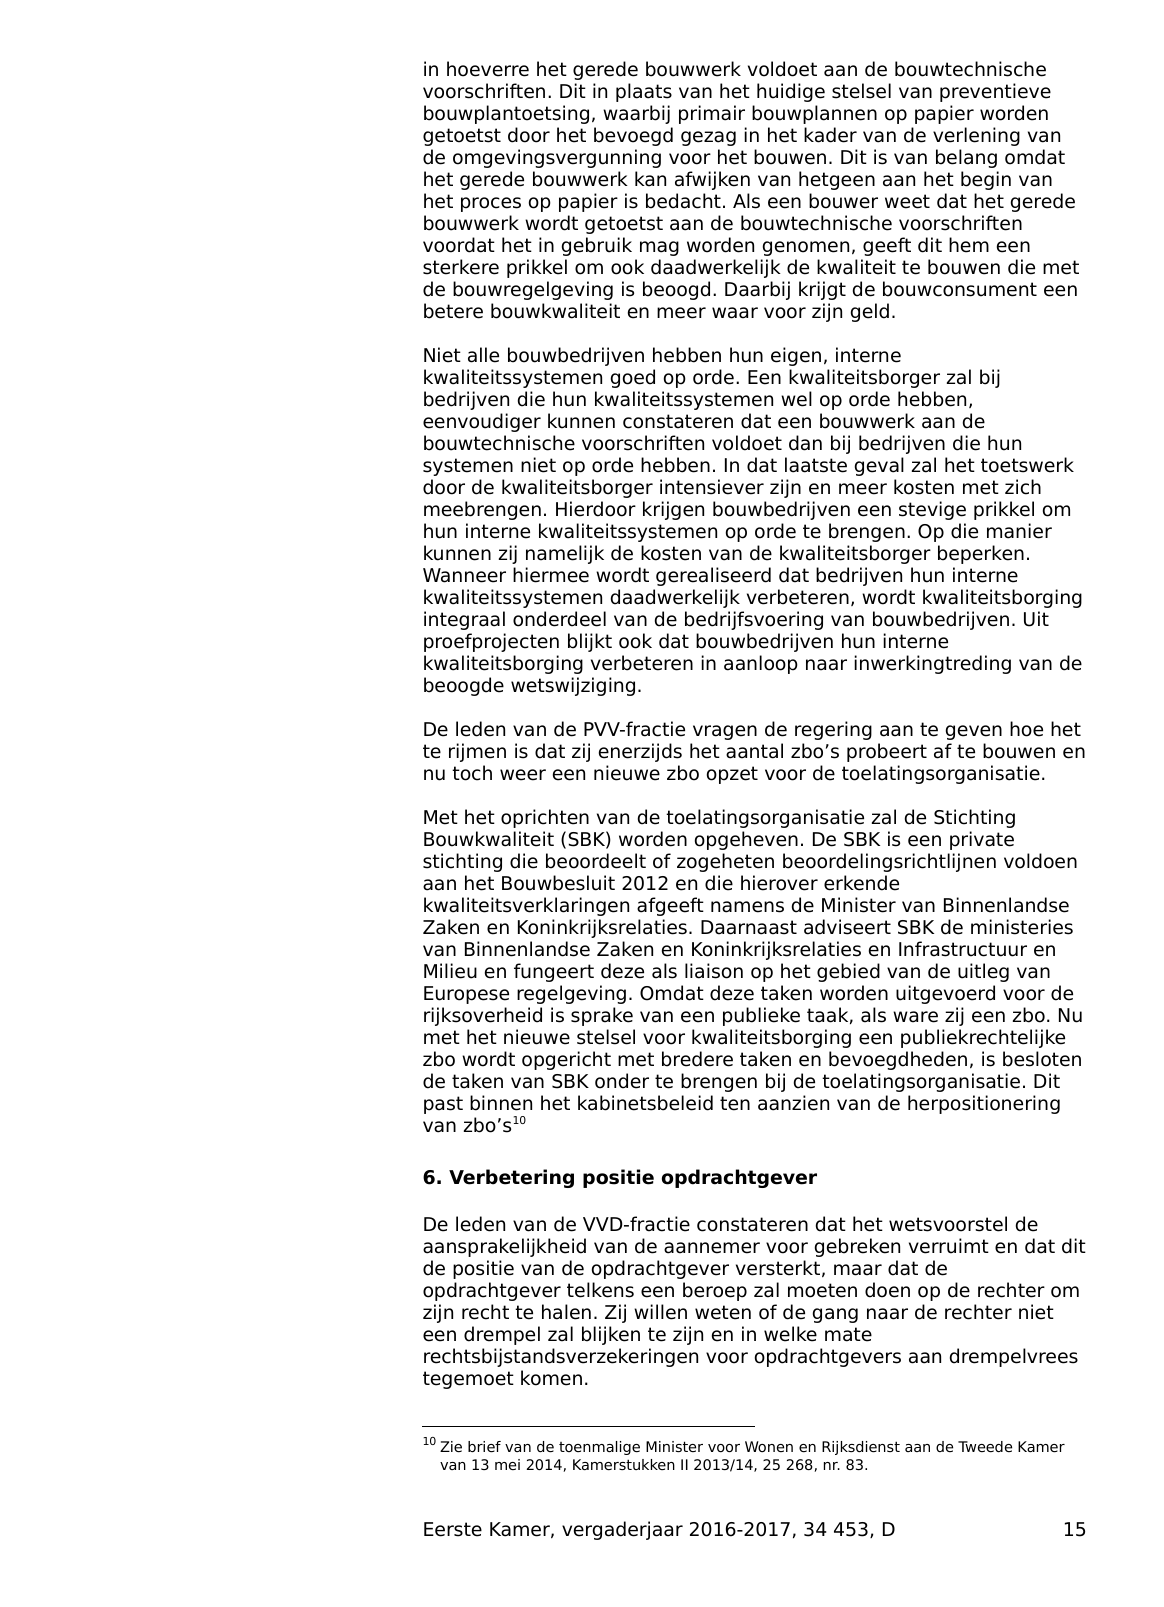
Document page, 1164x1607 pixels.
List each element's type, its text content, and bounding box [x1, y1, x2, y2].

text Niet alle bouwbedrijven hebben hun eigen, interne kwaliteitssystemen goed op orde. Een kwaliteitsborger zal bij bedrijven die hun kwaliteitssystemen wel op orde hebben, eenvoudiger kunnen constateren dat een bouwwerk aan de bouwtechnische voorschriften voldoet dan bij bedrijven die hun systemen niet op orde hebben. In dat laatste geval zal het toetswerk door de kwaliteitsborger intensiever zijn en meer kosten met zich meebrengen. Hierdoor krijgen bouwbedrijven een stevige prikkel om hun interne kwaliteitssystemen op orde te brengen. Op die manier kunnen zij namelijk de kosten van de kwaliteitsborger beperken. Wanneer hiermee wordt gerealiseerd dat bedrijven hun interne kwaliteitssystemen daadwerkelijk verbeteren, wordt kwaliteitsborging integraal onderdeel van de bedrijfsvoering van bouwbedrijven. Uit proefprojecten blijkt ook dat bouwbedrijven hun interne kwaliteitsborging verbeteren in aanloop naar inwerkingtreding van de beoogde wetswijziging. [422, 345, 1087, 697]
text De leden van de VVD-fractie constateren dat het wetsvoorstel de aansprakelijkheid van de aannemer voor gebreken verruimt en dat dit de positie van de opdrachtgever versterkt, maar dat de opdrachtgever telkens een beroep zal moeten doen op de rechter om zijn recht te halen. Zij willen weten of de gang naar de rechter niet een drempel zal blijken te zijn en in welke mate rechtsbijstandsverzekeringen voor opdrachtgevers aan drempelvrees tegemoet komen. [422, 1214, 1087, 1389]
text Zie brief van de toenmalige Minister voor Wonen en Rijksdienst aan de Tweede Kamer van 13 mei 2014, Kamerstukken II 2013/14, 25 268, nr. 83. [422, 1435, 1087, 1474]
text Met het oprichten van de toelatingsorganisatie zal de Stichting Bouwkwaliteit (SBK) worden opgeheven. De SBK is een private stichting die beoordeelt of zogeheten beoordelingsrichtlijnen voldoen aan het Bouwbesluit 2012 en die hierover erkende kwaliteitsverklaringen afgeeft namens de Minister van Binnenlandse Zaken en Koninkrijksrelaties. Daarnaast adviseert SBK de ministeries van Binnenlandse Zaken en Koninkrijksrelaties en Infrastructuur en Milieu en fungeert deze als liaison op het gebied van de uitleg van Europese regelgeving. Omdat deze taken worden uitgevoerd voor de rijksoverheid is sprake van een publieke taak, als ware zij een zbo. Nu met het nieuwe stelsel voor kwaliteitsborging een publiekrechtelijke zbo wordt opgericht met bredere taken en bevoegdheden, is besloten de taken van SBK onder te brengen bij de toelatingsorganisatie. Dit past binnen het kabinetsbeleid ten aanzien van de herpositionering van zbo’s [422, 807, 1087, 1137]
text De leden van de PVV-fractie vragen de regering aan te geven hoe het te rijmen is dat zij enerzijds het aantal zbo’s probeert af te bouwen en nu toch weer een nieuwe zbo opzet voor de toelatingsorganisatie. [422, 719, 1087, 785]
subtitle 6. Verbetering positie opdrachtgever [422, 1167, 1087, 1189]
text in hoeverre het gerede bouwwerk voldoet aan de bouwtechnische voorschriften. Dit in plaats van het huidige stelsel van preventieve bouwplantoetsing, waarbij primair bouwplannen op papier worden getoetst door het bevoegd gezag in het kader van de verlening van de omgevingsvergunning voor het bouwen. Dit is van belang omdat het gerede bouwwerk kan afwijken van hetgeen aan het begin van het proces op papier is bedacht. Als een bouwer weet dat het gerede bouwwerk wordt getoetst aan de bouwtechnische voorschriften voordat het in gebruik mag worden genomen, geeft dit hem een sterkere prikkel om ook daadwerkelijk de kwaliteit te bouwen die met de bouwregelgeving is beoogd. Daarbij krijgt de bouwconsument een betere bouwkwaliteit en meer waar voor zijn geld. [422, 59, 1087, 323]
